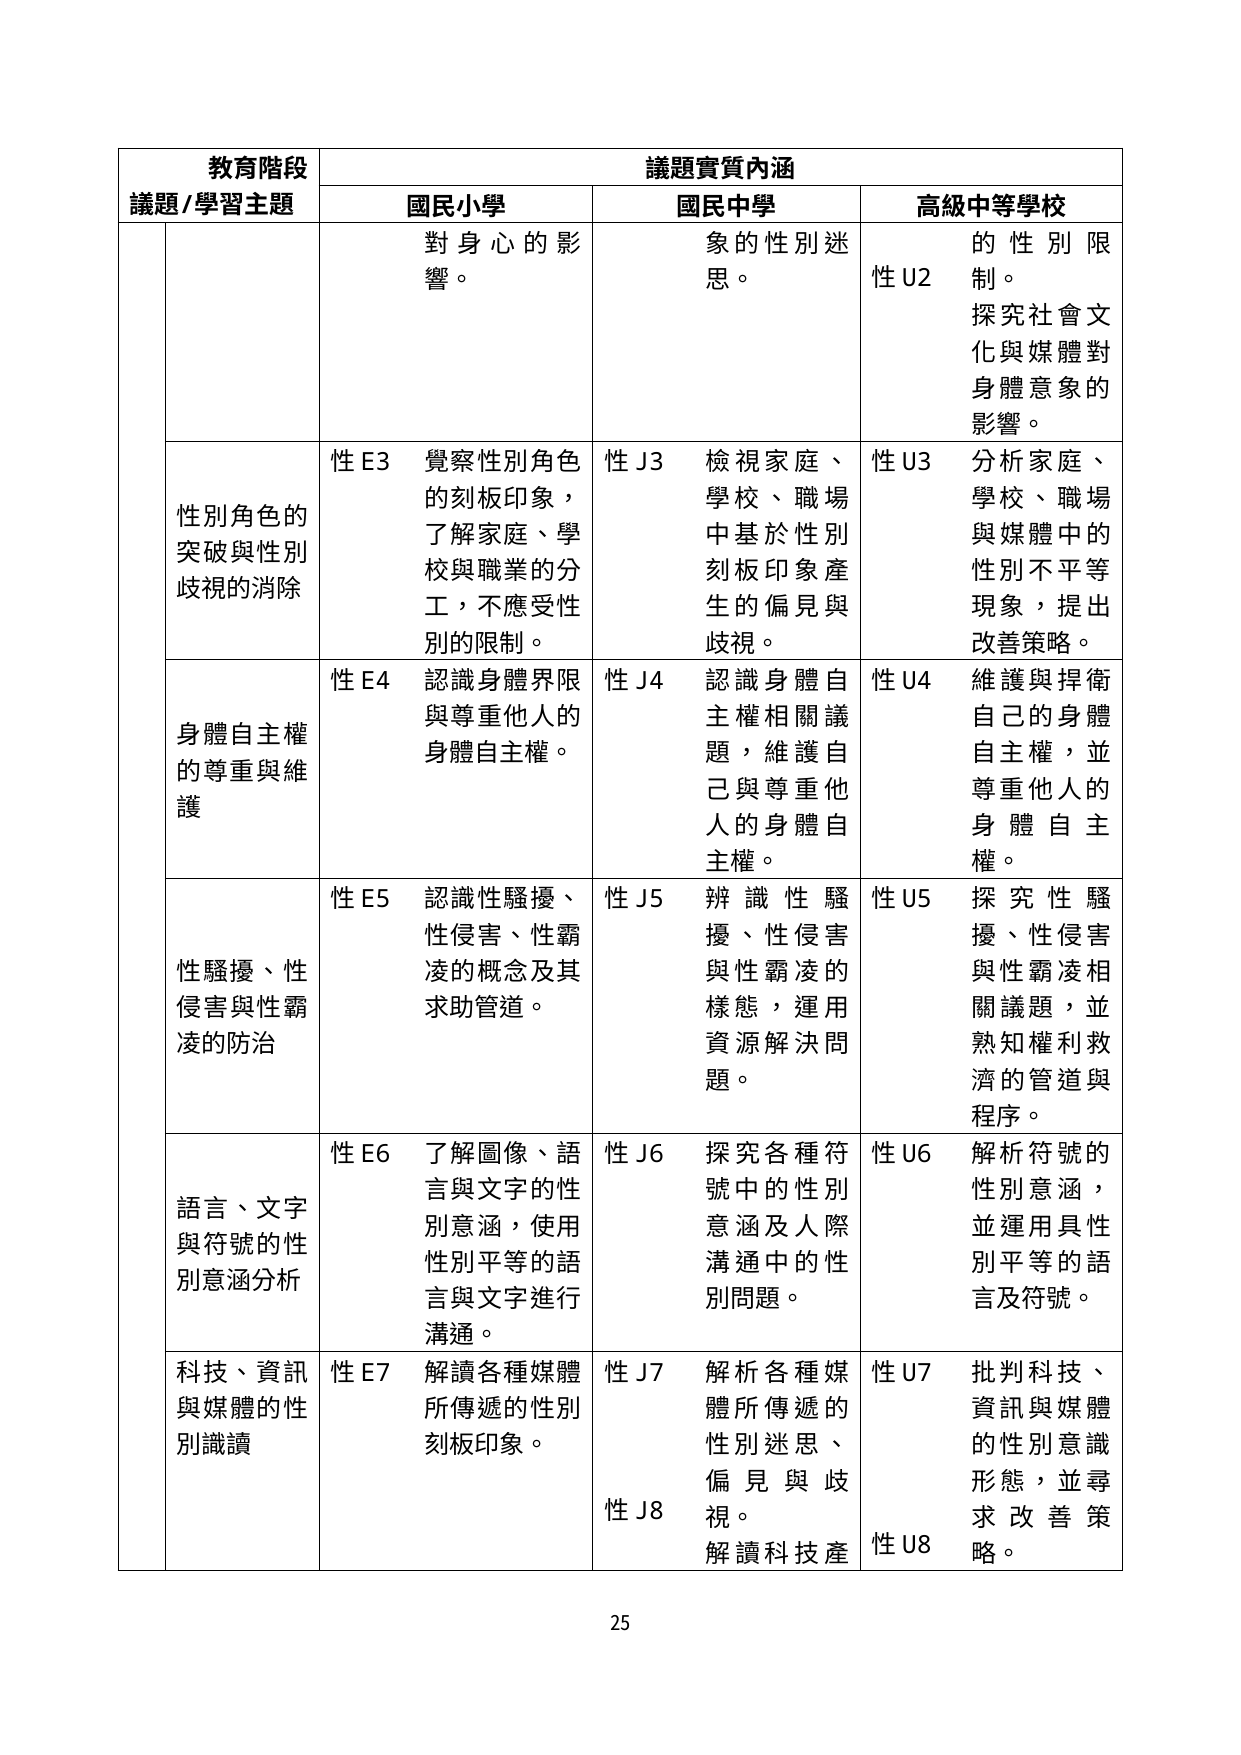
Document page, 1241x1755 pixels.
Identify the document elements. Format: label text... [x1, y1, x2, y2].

table_cell 認識性騷擾、性侵害、性霸凌的概念及其求助管道。 [413, 879, 592, 1133]
table_cell 國民中學 [593, 186, 860, 222]
table_cell 分析家庭、學校、職場與媒體中的性別不平等現象，提出改善策略。 [960, 442, 1122, 659]
table_cell 性E5 [320, 879, 413, 1133]
table_cell 性騷擾、性侵害與性霸凌的防治 [166, 879, 319, 1133]
table_cell 性J4 [593, 660, 694, 878]
table_cell 性別角色的突破與性別歧視的消除 [166, 442, 319, 659]
table_cell 性U3 [861, 442, 960, 659]
table_cell 了解圖像、語言與文字的性別意涵，使用性別平等的語言與文字進行溝通。 [413, 1134, 592, 1351]
table_cell 認識身體自主權相關議題，維護自己與尊重他人的身體自主權。 [694, 660, 860, 878]
table_cell 性E7 [320, 1352, 413, 1570]
table_cell 探究各種符號中的性別意涵及人際溝通中的性別問題。 [694, 1134, 860, 1351]
table_cell 認識身體界限與尊重他人的身體自主權。 [413, 660, 592, 878]
table_cell 性E4 [320, 660, 413, 878]
table_cell 解析符號的性別意涵，並運用具性別平等的語言及符號。 [960, 1134, 1122, 1351]
table_header 教育階段 議題/學習主題 [119, 149, 319, 222]
table_cell 解讀各種媒體所傳遞的性別刻板印象。 [413, 1352, 592, 1570]
table_cell 性J7 性J8 [593, 1352, 694, 1570]
table_cell 探究性騷擾、性侵害與性霸凌相關議題，並熟知權利救濟的管道與程序。 [960, 879, 1122, 1133]
table_cell 性U5 [861, 879, 960, 1133]
table_cell 的性別限制。 探究社會文化與媒體對身體意象的影響。 [960, 223, 1122, 441]
table_cell 批判科技、資訊與媒體的性別意識形態，並尋求改善策略。 [960, 1352, 1122, 1570]
table_header 議題實質內涵 [320, 149, 1122, 185]
table_cell 象的性別迷思。 [694, 223, 860, 441]
table_cell 性U7 性U8 [861, 1352, 960, 1570]
table_cell 國民小學 [320, 186, 592, 222]
table_cell 性U2 [861, 223, 960, 441]
table_cell [593, 223, 694, 441]
table_cell 維護與捍衛自己的身體自主權，並尊重他人的身體自主權。 [960, 660, 1122, 878]
table_cell [320, 223, 413, 441]
table_cell 身體自主權的尊重與維護 [166, 660, 319, 878]
table_cell 科技、資訊與媒體的性別識讀 [166, 1352, 319, 1570]
table_cell [119, 223, 165, 1570]
table_cell 高級中等學校 [861, 186, 1122, 222]
table_cell 性U4 [861, 660, 960, 878]
table_cell 性E6 [320, 1134, 413, 1351]
table_cell 性J6 [593, 1134, 694, 1351]
table_cell 性J3 [593, 442, 694, 659]
table_cell 對身心的影響。 [413, 223, 592, 441]
table_cell 解析各種媒體所傳遞的性別迷思、偏見與歧視。 解讀科技產 [694, 1352, 860, 1570]
table_cell 辨識性騷擾、性侵害與性霸凌的樣態，運用資源解決問題。 [694, 879, 860, 1133]
table_cell 性J5 [593, 879, 694, 1133]
table_cell 檢視家庭、學校、職場中基於性別刻板印象產生的偏見與歧視。 [694, 442, 860, 659]
table_cell [166, 223, 319, 441]
table_cell 性U6 [861, 1134, 960, 1351]
table_cell 性E3 [320, 442, 413, 659]
table_cell 覺察性別角色的刻板印象，了解家庭、學校與職業的分工，不應受性別的限制。 [413, 442, 592, 659]
table_cell 語言、文字與符號的性別意涵分析 [166, 1134, 319, 1351]
